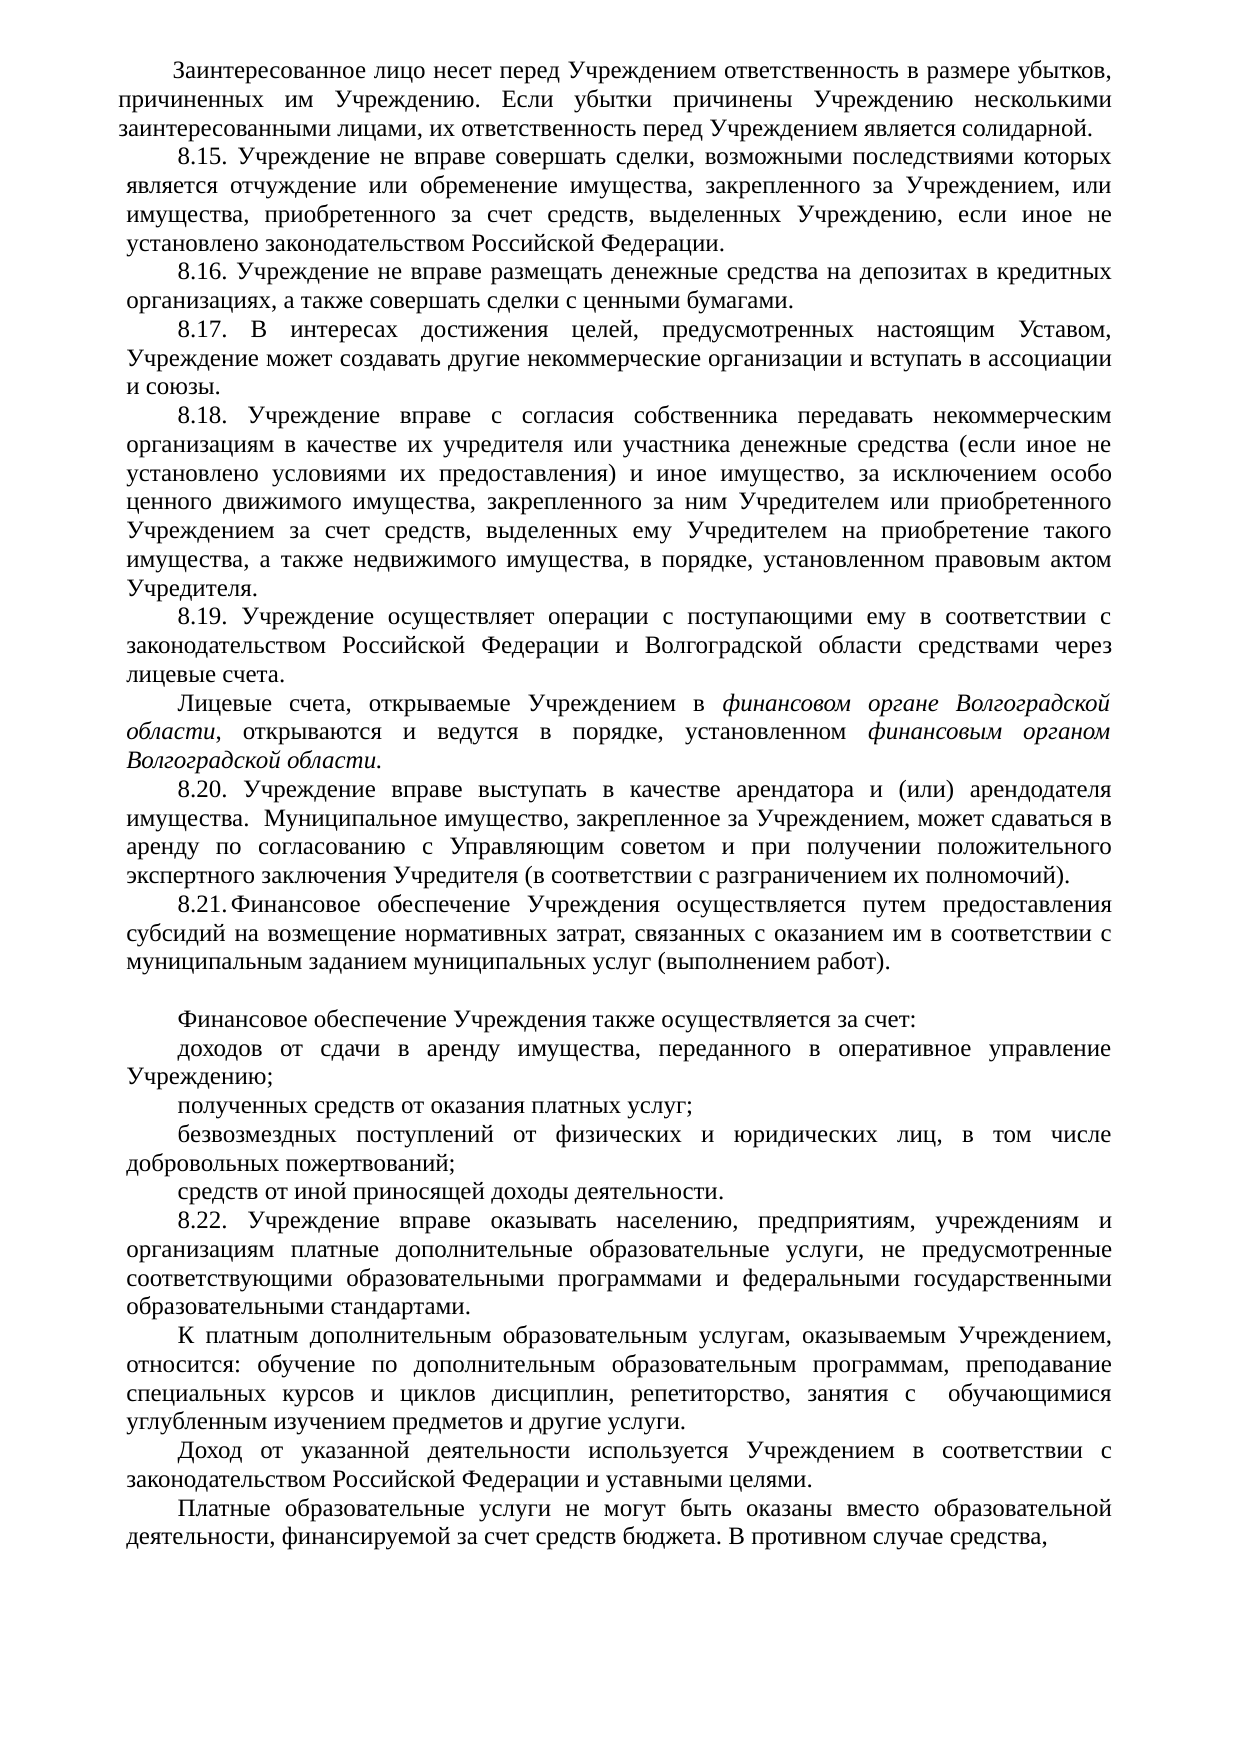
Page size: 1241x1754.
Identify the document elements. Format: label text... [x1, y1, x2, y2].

text 8.17. В интересах достижения целей, предусмотренных настоящим Уставом, Учреждение может создавать другие некоммерческие организации и вступать в ассоциации и союзы. [126, 314, 1113, 400]
text 8.18. Учреждение вправе с согласия собственника передавать некоммерческим организациям в качестве их учредителя или участника денежные средства (если иное не установлено условиями их предоставления) и иное имущество, за исключением особо ценного движимого имущества, закрепленного за ним Учредителем или приобретенного Учреждением за счет средств, выделенных ему Учредителем на приобретение такого имущества, а также недвижимого имущества, в порядке, установленном правовым актом Учредителя. [126, 400, 1113, 601]
text 8.22. Учреждение вправе оказывать населению, предприятиям, учреждениям и организациям платные дополнительные образовательные услуги, не предусмотренные соответствующими образовательными программами и федеральными государственными образовательными стандартами. [126, 1205, 1113, 1320]
text доходов от сдачи в аренду имущества, переданного в оперативное управление Учреждению; [126, 1033, 1113, 1090]
text 8.16. Учреждение не вправе размещать денежные средства на депозитах в кредитных организациях, а также совершать сделки с ценными бумагами. [126, 256, 1113, 314]
text Финансовое обеспечение Учреждения также осуществляется за счет: [126, 1004, 1113, 1033]
text безвозмездных поступлений от физических и юридических лиц, в том числе добровольных пожертвований; [126, 1119, 1113, 1176]
text Заинтересованное лицо несет перед Учреждением ответственность в размере убытков, причиненных им Учреждению. Если убытки причинены Учреждению несколькими заинтересованными лицами, их ответственность перед Учреждением является солидарной. [118, 55, 1113, 141]
list Финансовое обеспечение Учреждения осуществляется путем предоставления субсидий на возмещение нормативных затрат, связанных с оказанием им в соответствии с муниципальным заданием муниципальных услуг (выполнением работ). [126, 889, 1113, 975]
text средств от иной приносящей доходы деятельности. [126, 1176, 1113, 1205]
text 8.15. Учреждение не вправе совершать сделки, возможными последствиями которых является отчуждение или обременение имущества, закрепленного за Учреждением, или имущества, приобретенного за счет средств, выделенных Учреждению, если иное не установлено законодательством Российской Федерации. [126, 141, 1113, 256]
text К платным дополнительным образовательным услугам, оказываемым Учреждением, относится: обучение по дополнительным образовательным программам, преподавание специальных курсов и циклов дисциплин, репетиторство, занятия с обучающимися углубленным изучением предметов и другие услуги. [126, 1320, 1113, 1435]
text Платные образовательные услуги не могут быть оказаны вместо образовательной деятельности, финансируемой за счет средств бюджета. В противном случае средства, [126, 1493, 1113, 1550]
text Доход от указанной деятельности используется Учреждением в соответствии с законодательством Российской Федерации и уставными целями. [126, 1435, 1113, 1493]
text 8.20. Учреждение вправе выступать в качестве арендатора и (или) арендодателя имущества. Муниципальное имущество, закрепленное за Учреждением, может сдаваться в аренду по согласованию с Управляющим советом и при получении положительного экспертного заключения Учредителя (в соответствии с разграничением их полномочий). [126, 774, 1113, 889]
text Лицевые счета, открываемые Учреждением в финансовом органе Волгоградской области, открываются и ведутся в порядке, установленном финансовым органом Волгоградской области. [126, 688, 1113, 774]
text полученных средств от оказания платных услуг; [126, 1090, 1113, 1119]
text 8.19. Учреждение осуществляет операции с поступающими ему в соответствии с законодательством Российской Федерации и Волгоградской области средствами через лицевые счета. [126, 601, 1113, 688]
